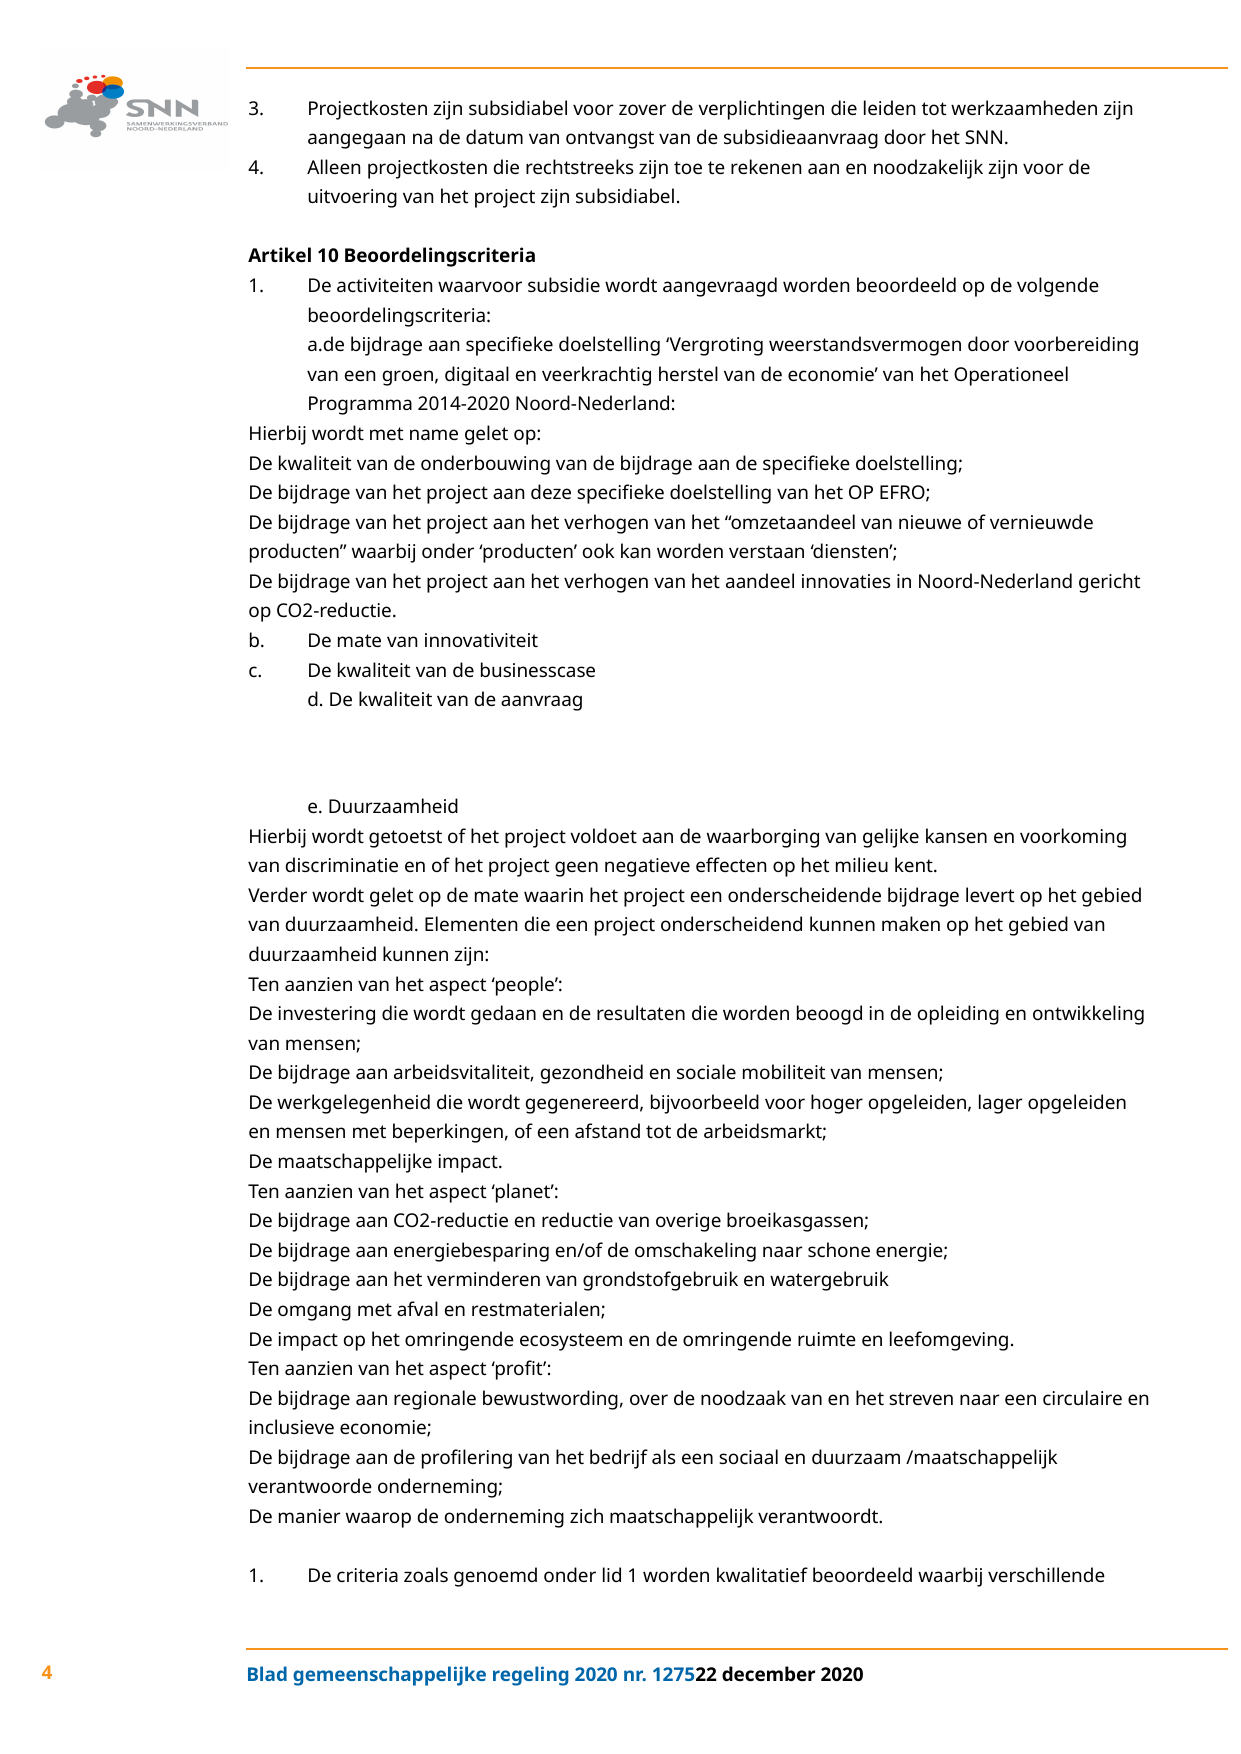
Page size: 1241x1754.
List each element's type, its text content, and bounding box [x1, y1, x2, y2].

text Ten aanzien van het aspect ‘planet’: [248, 1178, 1152, 1203]
text De bijdrage aan energiebesparing en/of de omschakeling naar schone energie; [248, 1237, 1152, 1263]
text De bijdrage van het project aan deze specifieke doelstelling van het OP EFRO; [248, 479, 1152, 505]
text De kwaliteit van de onderbouwing van de bijdrage aan de specifieke doelstelling; [248, 450, 1152, 476]
picture [41, 47, 231, 172]
text De bijdrage van het project aan het verhogen van het aandeel innovaties in Noord-Nederland gericht op CO2-reductie. [248, 568, 1152, 623]
text Hierbij wordt met name gelet op: [248, 420, 1152, 446]
text Artikel 10 Beoordelingscriteria [248, 243, 1152, 268]
text Hierbij wordt getoetst of het project voldoet aan de waarborging van gelijke kansen en voorkoming van discriminatie en of het project geen negatieve effecten op het milieu kent. [248, 823, 1152, 878]
text De maatschappelijke impact. [248, 1148, 1152, 1174]
list De criteria zoals genoemd onder lid 1 worden kwalitatief beoordeeld waarbij verschillende [248, 1562, 1152, 1588]
text Verder wordt gelet op de mate waarin het project een onderscheidende bijdrage levert op het gebied van duurzaamheid. Elementen die een project onderscheidend kunnen maken op het gebied van duurzaamheid kunnen zijn: [248, 882, 1152, 967]
text De bijdrage aan arbeidsvitaliteit, gezondheid en sociale mobiliteit van mensen; [248, 1059, 1152, 1085]
text De bijdrage aan regionale bewustwording, over de noodzaak van en het streven naar een circulaire en inclusieve economie; [248, 1385, 1152, 1440]
list Alleen projectkosten die rechtstreeks zijn toe te rekenen aan en noodzakelijk zijn voor de uitvoering van het project zijn subsidiabel. [248, 154, 1152, 209]
text Ten aanzien van het aspect ‘people’: [248, 971, 1152, 996]
list De kwaliteit van de businesscase [248, 657, 1152, 683]
text De impact op het omringende ecosysteem en de omringende ruimte en leefomgeving. [248, 1326, 1152, 1351]
text De investering die wordt gedaan en de resultaten die worden beoogd in de opleiding en ontwikkeling van mensen; [248, 1000, 1152, 1056]
text De bijdrage aan het verminderen van grondstofgebruik en watergebruik [248, 1267, 1152, 1292]
text De manier waarop de onderneming zich maatschappelijk verantwoordt. [248, 1503, 1152, 1529]
text De bijdrage aan CO2-reductie en reductie van overige broeikasgassen; [248, 1207, 1152, 1233]
list Projectkosten zijn subsidiabel voor zover de verplichtingen die leiden tot werkzaamheden zijn aangegaan na de datum van ontvangst van de subsidieaanvraag door het SNN. [248, 95, 1152, 150]
text Ten aanzien van het aspect ‘profit’: [248, 1355, 1152, 1381]
text De bijdrage van het project aan het verhogen van het “omzetaandeel van nieuwe of vernieuwde producten” waarbij onder ‘producten’ ook kan worden verstaan ‘diensten’; [248, 509, 1152, 564]
list d. De kwaliteit van de aanvraag [248, 686, 1152, 712]
text De werkgelegenheid die wordt gegenereerd, bijvoorbeeld voor hoger opgeleiden, lager opgeleiden en mensen met beperkingen, of een afstand tot de arbeidsmarkt; [248, 1089, 1152, 1144]
text De bijdrage aan de profilering van het bedrijf als een sociaal en duurzaam /maatschappelijk verantwoorde onderneming; [248, 1444, 1152, 1499]
list De activiteiten waarvoor subsidie wordt aangevraagd worden beoordeeld op de volgende beoordelingscriteria: [248, 272, 1152, 328]
list a.de bijdrage aan specifieke doelstelling ‘Vergroting weerstandsvermogen door voorbereiding van een groen, digitaal en veerkrachtig herstel van de economie’ van het Operationeel Programma 2014-2020 Noord-Nederland: [248, 331, 1152, 416]
text De omgang met afval en restmaterialen; [248, 1296, 1152, 1322]
list De mate van innovativiteit [248, 627, 1152, 653]
list e. Duurzaamheid [248, 793, 1152, 819]
